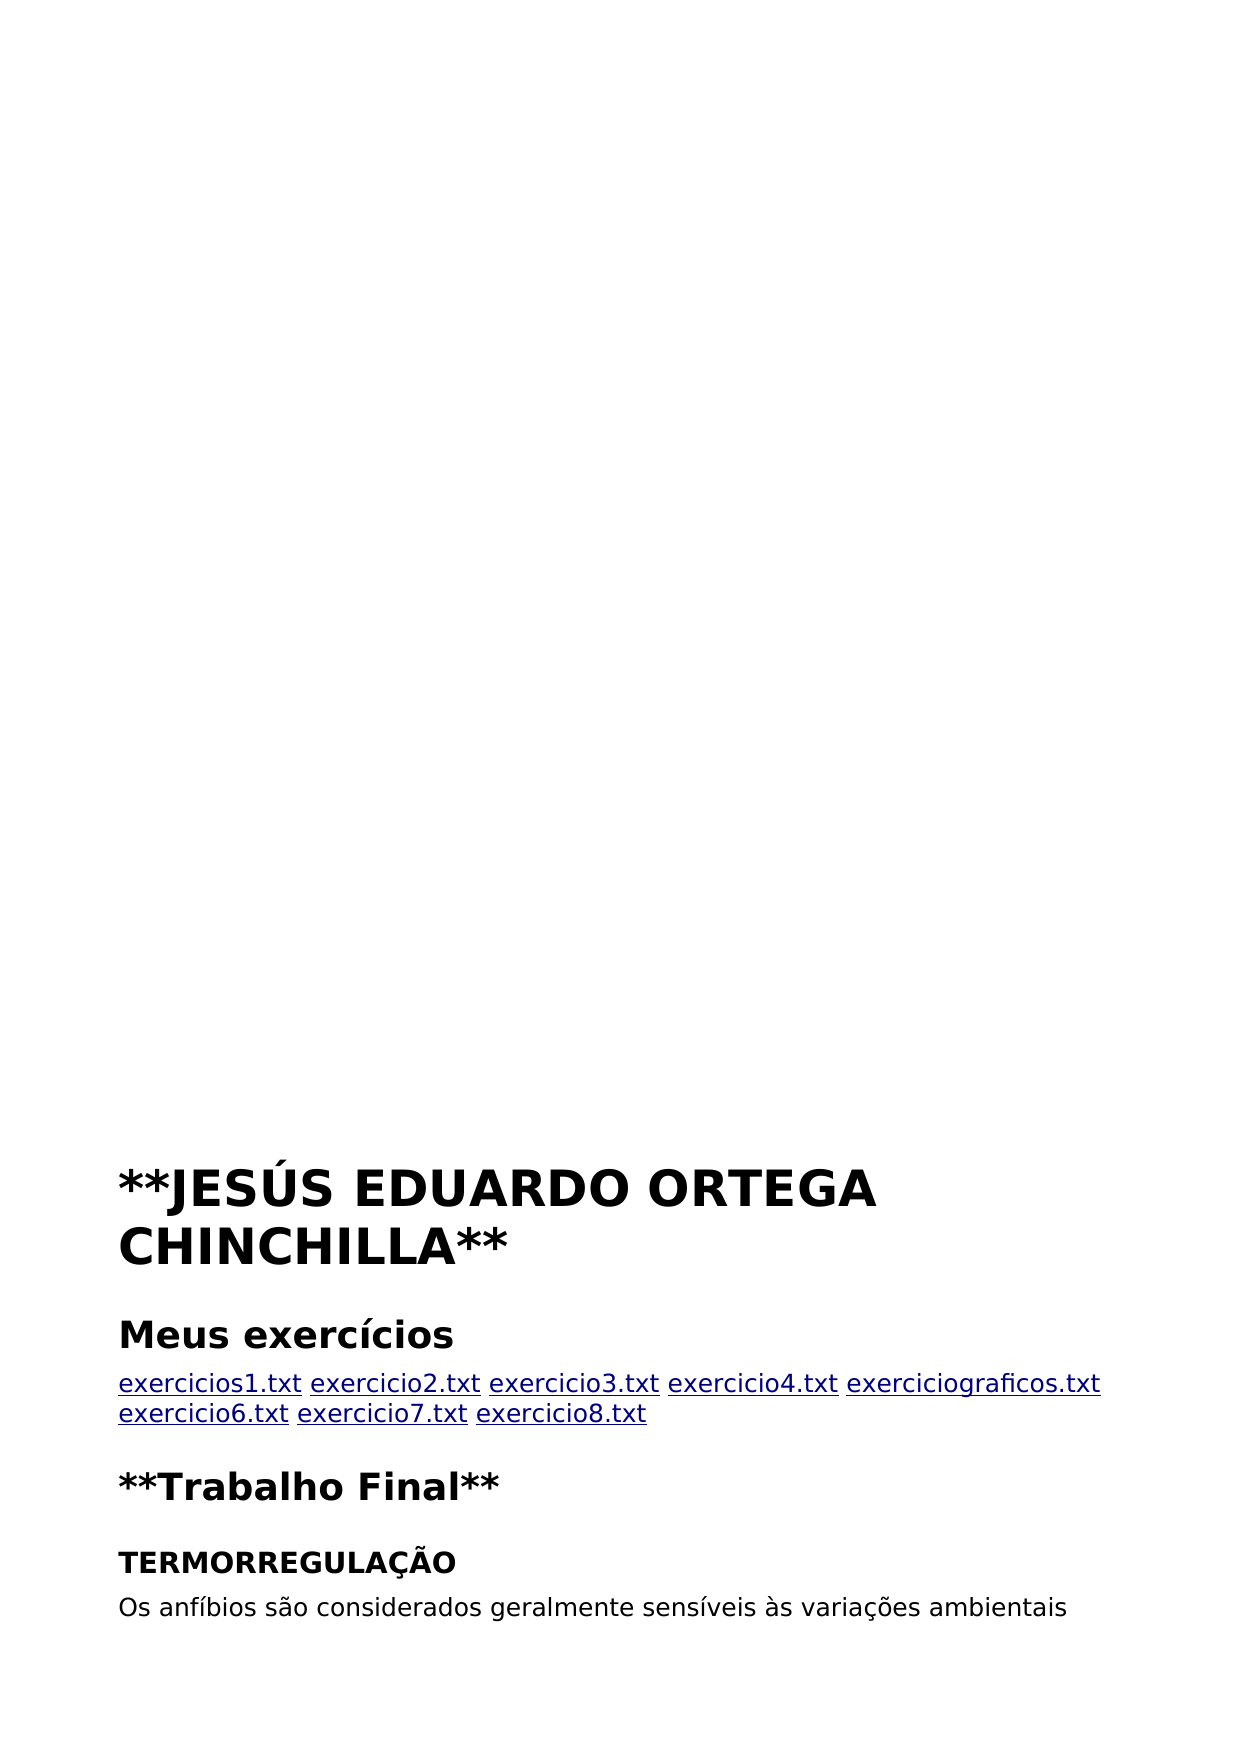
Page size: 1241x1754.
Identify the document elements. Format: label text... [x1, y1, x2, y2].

text exercicios1.txt exercicio2.txt exercicio3.txt exercicio4.txt exerciciograficos.txt exercicio6.txt exercicio7.txt exercicio8.txt [118, 1370, 1122, 1428]
text Os anfíbios são considerados geralmente sensíveis às variações ambientais [118, 1593, 1122, 1622]
subtitle Meus exercícios [118, 1313, 1122, 1357]
subtitle TERMORREGULAÇÃO [118, 1547, 1122, 1581]
subtitle **JESÚS EDUARDO ORTEGA CHINCHILLA** [118, 1159, 1122, 1276]
subtitle **Trabalho Final** [118, 1466, 1122, 1509]
